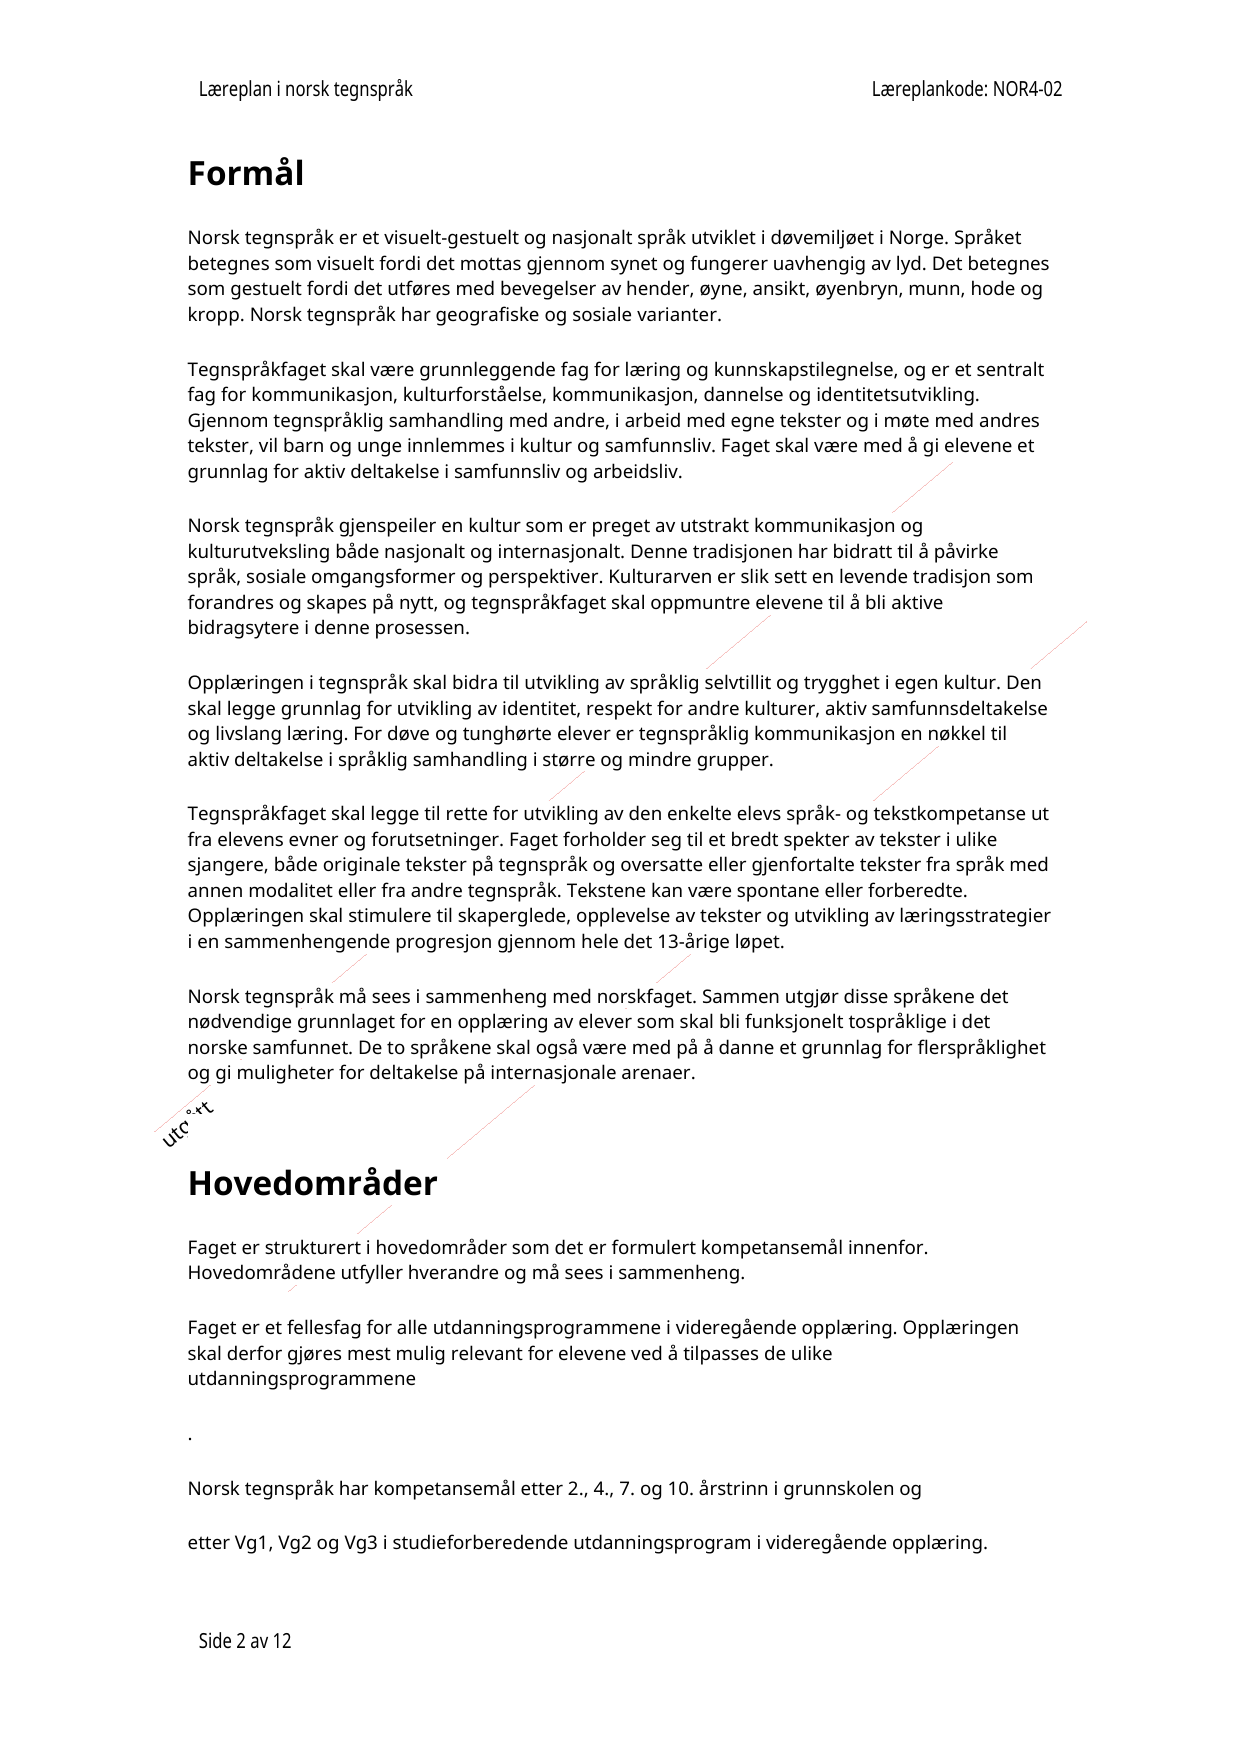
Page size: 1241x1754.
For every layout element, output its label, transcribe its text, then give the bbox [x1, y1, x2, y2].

text Norsk tegnspråk må sees i sammenheng med norskfaget. Sammen utgjør disse språkene det nødvendige grunnlaget for en opplæring av elever som skal bli funksjonelt tospråklige i det norske samfunnet. De to språkene skal også være med på å danne et grunnlag for flerspråklighet og gi muligheter for deltakelse på internasjonale arenaer. [566, 983, 1053, 1085]
text Faget er strukturert i hovedområder som det er formulert kompetansemål innenfor. Hovedområdene utfyller hverandre og må sees i sammenheng. [750, 1234, 1053, 1285]
text . [197, 1420, 1053, 1446]
subtitle Formål [313, 150, 1053, 195]
subtitle Hovedområder [447, 1114, 1053, 1205]
text Tegnspråkfaget skal legge til rette for utvikling av den enkelte elevs språk- og tekstkompetanse ut fra elevens evner og forutsetninger. Faget forholder seg til et bredt spekter av tekster i ulike sjangere, både originale tekster på tegnspråk og oversatte eller gjenfortalte tekster fra språk med annen modalitet eller fra andre tegnspråk. Tekstene kan være spontane eller forberedte. Opplæringen skal stimulere til skaperglede, opplevelse av tekster og utvikling av læringsstrategier i en sammenhengende progresjon gjennom hele det 13-årige løpet. [790, 801, 1053, 954]
text Norsk tegnspråk er et visuelt-gestuelt og nasjonalt språk utviklet i døvemiljøet i Norge. Språket betegnes som visuelt fordi det mottas gjennom synet og fungerer uavhengig av lyd. Det betegnes som gestuelt fordi det utføres med bevegelser av hender, øyne, ansikt, øyenbryn, munn, hode og kropp. Norsk tegnspråk har geografiske og sosiale varianter. [187, 224, 1053, 327]
text Norsk tegnspråk har kompetansemål etter 2., 4., 7. og 10. årstrinn i grunnskolen og [927, 1475, 1053, 1500]
text Norsk tegnspråk gjenspeiler en kultur som er preget av utstrakt kommunikasjon og kulturutveksling både nasjonalt og internasjonalt. Denne tradisjonen har bidratt til å påvirke språk, sosiale omgangsformer og perspektiver. Kulturarven er slik sett en levende tradisjon som forandres og skapes på nytt, og tegnspråkfaget skal oppmuntre elevene til å bli aktive bidragsytere i denne prosessen. [742, 513, 1053, 640]
text Tegnspråkfaget skal være grunnleggende fag for læring og kunnskapstilegnelse, og er et sentralt fag for kommunikasjon, kulturforståelse, kommunikasjon, dannelse og identitetsutvikling. Gjennom tegnspråklig samhandling med andre, i arbeid med egne tekster og i møte med andres tekster, vil barn og unge innlemmes i kultur og samfunnsliv. Faget skal være med å gi elevene et grunnlag for aktiv deltakelse i samfunnsliv og arbeidsliv. [187, 356, 1053, 483]
text etter Vg1, Vg2 og Vg3 i studieforberedende utdanningsprogram i videregående opplæring. [187, 1529, 1053, 1555]
text Faget er et fellesfag for alle utdanningsprogrammene i videregående opplæring. Opplæringen skal derfor gjøres mest mulig relevant for elevene ved å tilpasses de ulike utdanningsprogrammene [421, 1314, 1053, 1391]
text Opplæringen i tegnspråk skal bidra til utvikling av språklig selvtillit og trygghet i egen kultur. Den skal legge grunnlag for utvikling av identitet, respekt for andre kulturer, aktiv samfunnsdeltakelse og livslang læring. For døve og tunghørte elever er tegnspråklig kommunikasjon en nøkkel til aktiv deltakelse i språklig samhandling i større og mindre grupper. [910, 669, 1053, 771]
subtitle Hovedområder [447, 1114, 498, 1157]
